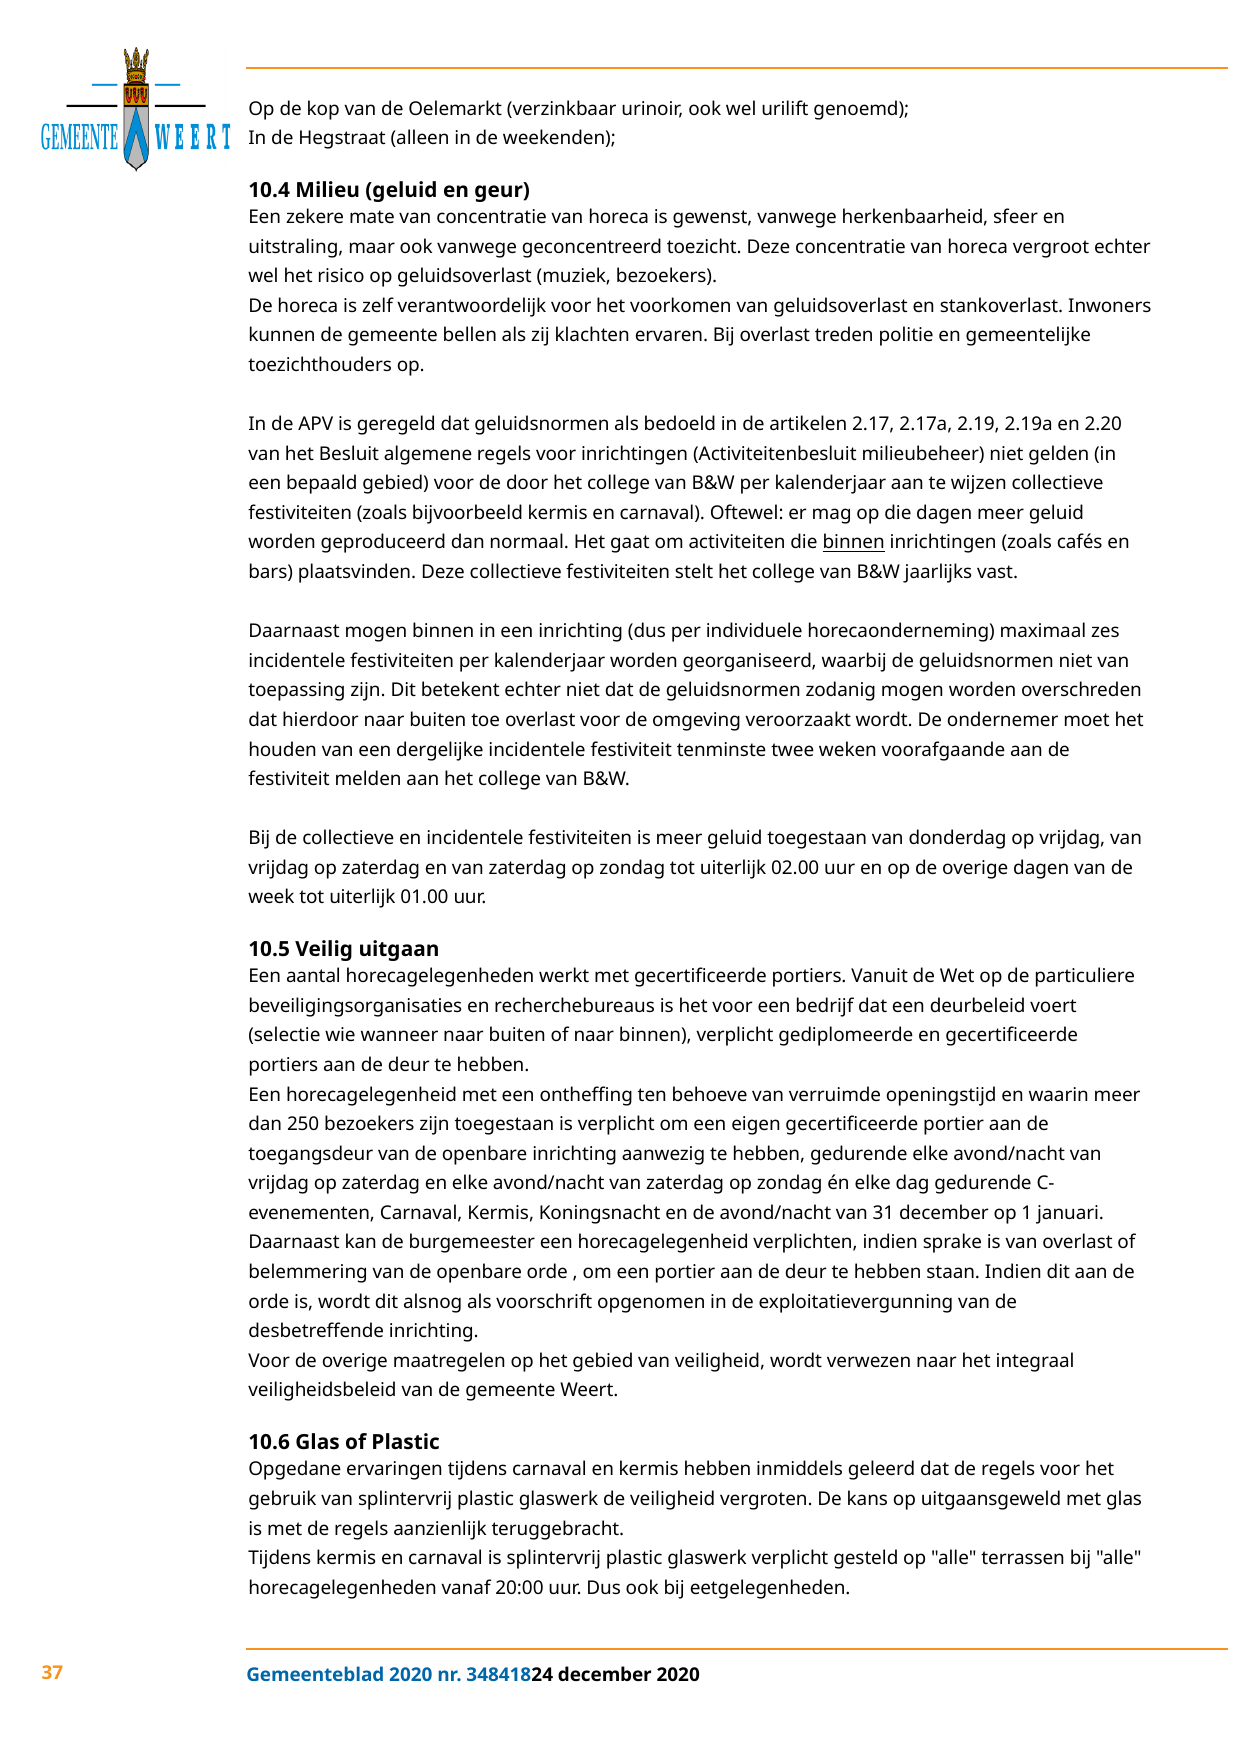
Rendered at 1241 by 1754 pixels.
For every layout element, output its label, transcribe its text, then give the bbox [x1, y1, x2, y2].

text 10.6 Glas of Plastic [248, 1427, 1152, 1456]
text Een aantal horecagelegenheden werkt met gecertificeerde portiers. Vanuit de Wet op de particuliere beveiligingsorganisaties en recherchebureaus is het voor een bedrijf dat een deurbeleid voert (selectie wie wanneer naar buiten of naar binnen), verplicht gediplomeerde en gecertificeerde portiers aan de deur te hebben. [248, 962, 1152, 1077]
text Bij de collectieve en incidentele festiviteiten is meer geluid toegestaan van donderdag op vrijdag, van vrijdag op zaterdag en van zaterdag op zondag tot uiterlijk 02.00 uur en op de overige dagen van de week tot uiterlijk 01.00 uur. [248, 824, 1152, 909]
text De horeca is zelf verantwoordelijk voor het voorkomen van geluidsoverlast en stankoverlast. Inwoners kunnen de gemeente bellen als zij klachten ervaren. Bij overlast treden politie en gemeentelijke toezichthouders op. [248, 292, 1152, 377]
text Daarnaast kan de burgemeester een horecagelegenheid verplichten, indien sprake is van overlast of belemmering van de openbare orde , om een portier aan de deur te hebben staan. Indien dit aan de orde is, wordt dit alsnog als voorschrift opgenomen in de exploitatievergunning van de desbetreffende inrichting. [248, 1229, 1152, 1343]
text Op de kop van de Oelemarkt (verzinkbaar urinoir, ook wel urilift genoemd); [248, 95, 1152, 121]
text Een zekere mate van concentratie van horeca is gewenst, vanwege herkenbaarheid, sfeer en uitstraling, maar ook vanwege geconcentreerd toezicht. Deze concentratie van horeca vergroot echter wel het risico op geluidsoverlast (muziek, bezoekers). [248, 203, 1152, 288]
text Een horecagelegenheid met een ontheffing ten behoeve van verruimde openingstijd en waarin meer dan 250 bezoekers zijn toegestaan is verplicht om een eigen gecertificeerde portier aan de toegangsdeur van de openbare inrichting aanwezig te hebben, gedurende elke avond/nacht van vrijdag op zaterdag en elke avond/nacht van zaterdag op zondag én elke dag gedurende C-evenementen, Carnaval, Kermis, Koningsnacht en de avond/nacht van 31 december op 1 januari. [248, 1081, 1152, 1225]
text In de Hegstraat (alleen in de weekenden); [248, 124, 1152, 150]
text Tijdens kermis en carnaval is splintervrij plastic glaswerk verplicht gesteld op "alle" terrassen bij "alle" horecagelegenheden vanaf 20:00 uur. Dus ook bij eetgelegenheden. [248, 1544, 1152, 1599]
text Voor de overige maatregelen op het gebied van veiligheid, wordt verwezen naar het integraal veiligheidsbeleid van de gemeente Weert. [248, 1347, 1152, 1402]
text 10.4 Milieu (geluid en geur) [248, 175, 1152, 203]
text Opgedane ervaringen tijdens carnaval en kermis hebben inmiddels geleerd dat de regels voor het gebruik van splintervrij plastic glaswerk de veiligheid vergroten. De kans op uitgaansgeweld met glas is met de regels aanzienlijk teruggebracht. [248, 1456, 1152, 1540]
text Daarnaast mogen binnen in een inrichting (dus per individuele horecaonderneming) maximaal zes incidentele festiviteiten per kalenderjaar worden georganiseerd, waarbij de geluidsnormen niet van toepassing zijn. Dit betekent echter niet dat de geluidsnormen zodanig mogen worden overschreden dat hierdoor naar buiten toe overlast voor de omgeving veroorzaakt wordt. De ondernemer moet het houden van een dergelijke incidentele festiviteit tenminste twee weken voorafgaande aan de festiviteit melden aan het college van B&W. [248, 617, 1152, 791]
text 10.5 Veilig uitgaan [248, 934, 1152, 962]
picture [41, 47, 231, 172]
text In de APV is geregeld dat geluidsnormen als bedoeld in de artikelen 2.17, 2.17a, 2.19, 2.19a en 2.20 van het Besluit algemene regels voor inrichtingen (Activiteitenbesluit milieubeheer) niet gelden (in een bepaald gebied) voor de door het college van B&W per kalenderjaar aan te wijzen collectieve festiviteiten (zoals bijvoorbeeld kermis en carnaval). Oftewel: er mag op die dagen meer geluid worden geproduceerd dan normaal. Het gaat om activiteiten die binnen inrichtingen (zoals cafés en bars) plaatsvinden. Deze collectieve festiviteiten stelt het college van B&W jaarlijks vast. [248, 410, 1152, 584]
